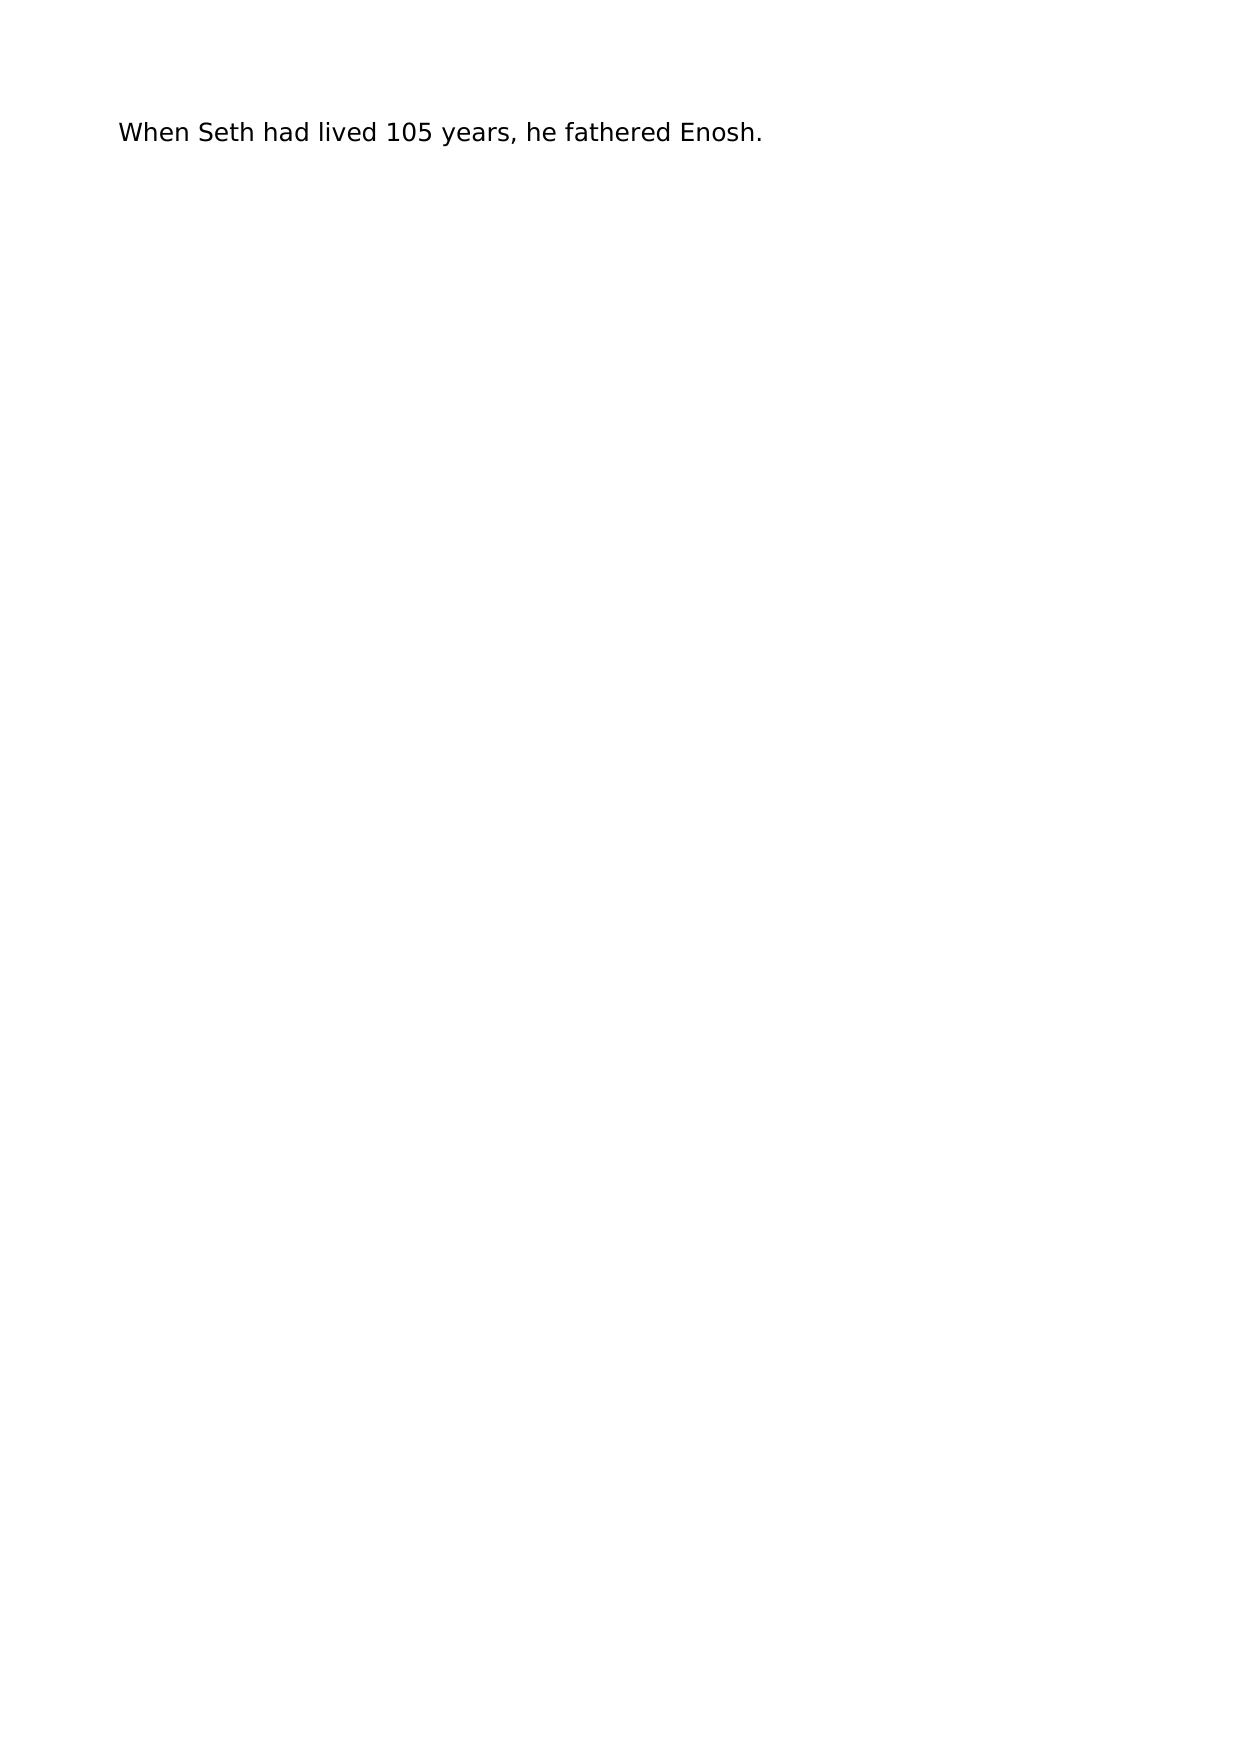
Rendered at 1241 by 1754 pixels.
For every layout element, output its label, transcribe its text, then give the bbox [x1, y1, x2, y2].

text When Seth had lived 105 years, he fathered Enosh. [118, 118, 1122, 147]
